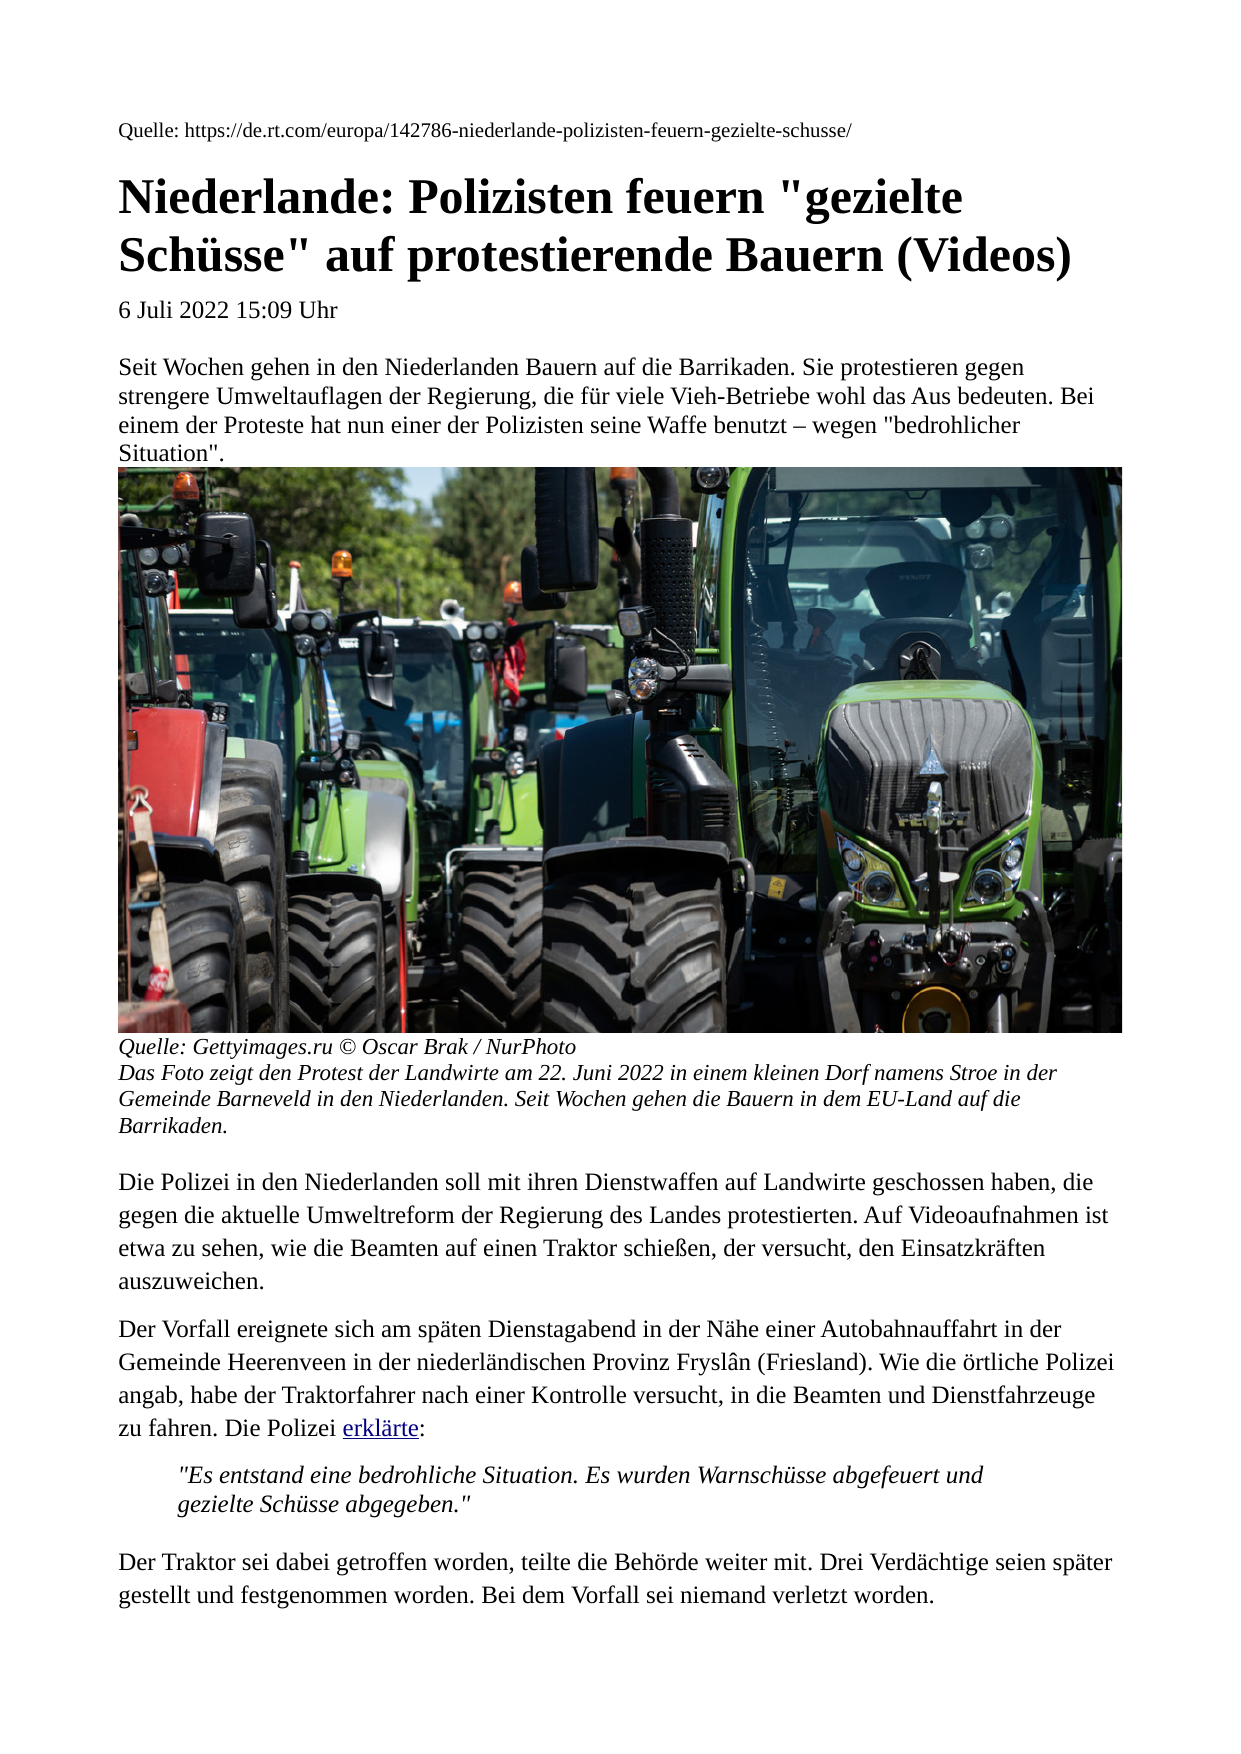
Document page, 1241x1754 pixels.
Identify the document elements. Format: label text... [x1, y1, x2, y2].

subtitle Niederlande: Polizisten feuern "gezielte Schüsse" auf protestierende Bauern (Videos) [118, 167, 1122, 282]
picture [118, 467, 1123, 1033]
text 6 Juli 2022 15:09 Uhr [118, 295, 1122, 323]
text Quelle: https://de.rt.com/europa/142786-niederlande-polizisten-feuern-gezielte-schusse/ [118, 118, 1122, 142]
text "Es entstand eine bedrohliche Situation. Es wurden Warnschüsse abgefeuert und gezielte Schüsse abgegeben." [177, 1460, 1063, 1518]
text Quelle: Gettyimages.ru © Oscar Brak / NurPhoto [118, 1033, 1122, 1059]
text Seit Wochen gehen in den Niederlanden Bauern auf die Barrikaden. Sie protestieren gegen strengere Umweltauflagen der Regierung, die für viele Vieh-Betriebe wohl das Aus bedeuten. Bei einem der Proteste hat nun einer der Polizisten seine Waffe benutzt – wegen "bedrohlicher Situation". [118, 352, 1122, 467]
text Der Vorfall ereignete sich am späten Dienstagabend in der Nähe einer Autobahnauffahrt in der Gemeinde Heerenveen in der niederländischen Provinz Fryslân (Friesland). Wie die örtliche Polizei angab, habe der Traktorfahrer nach einer Kontrolle versucht, in die Beamten und Dienstfahrzeuge zu fahren. Die Polizei erklärte: [118, 1314, 1122, 1441]
text Die Polizei in den Niederlanden soll mit ihren Dienstwaffen auf Landwirte geschossen haben, die gegen die aktuelle Umweltreform der Regierung des Landes protestierten. Auf Videoaufnahmen ist etwa zu sehen, wie die Beamten auf einen Traktor schießen, der versucht, den Einsatzkräften auszuweichen. [118, 1167, 1122, 1295]
text Das Foto zeigt den Protest der Landwirte am 22. Juni 2022 in einem kleinen Dorf namens Stroe in der Gemeinde Barneveld in den Niederlanden. Seit Wochen gehen die Bauern in dem EU-Land auf die Barrikaden. [118, 1059, 1122, 1138]
text Der Traktor sei dabei getroffen worden, teilte die Behörde weiter mit. Drei Verdächtige seien später gestellt und festgenommen worden. Bei dem Vorfall sei niemand verletzt worden. [118, 1547, 1122, 1609]
